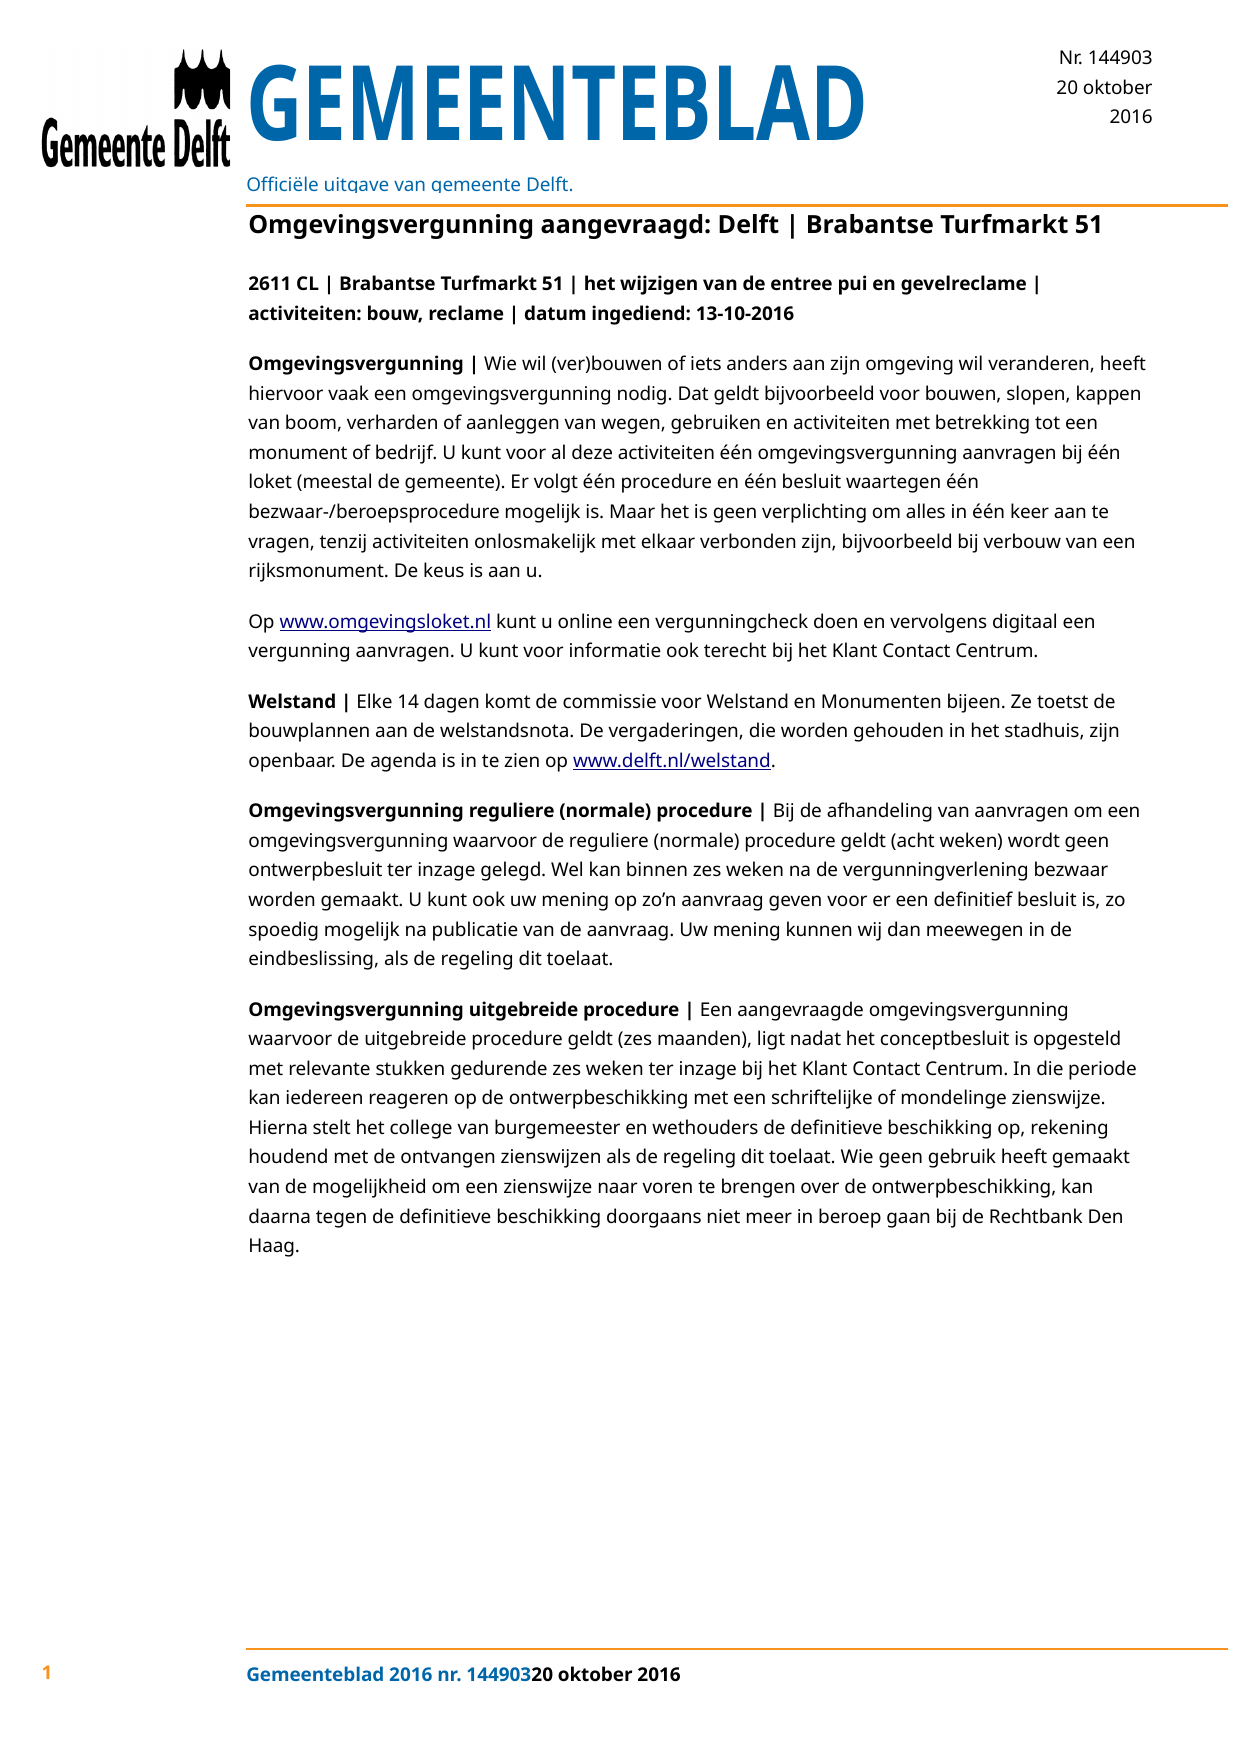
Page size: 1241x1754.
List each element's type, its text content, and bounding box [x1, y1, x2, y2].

picture [41, 47, 231, 172]
text Omgevingsvergunning reguliere (normale) procedure | Bij de afhandeling van aanvragen om een omgevingsvergunning waarvoor de reguliere (normale) procedure geldt (acht weken) wordt geen ontwerpbesluit ter inzage gelegd. Wel kan binnen zes weken na de vergunningverlening bezwaar worden gemaakt. U kunt ook uw mening op zo’n aanvraag geven voor er een definitief besluit is, zo spoedig mogelijk na publicatie van de aanvraag. Uw mening kunnen wij dan meewegen in de eindbeslissing, als de regeling dit toelaat. [248, 797, 1152, 971]
text Omgevingsvergunning uitgebreide procedure | Een aangevraagde omgevingsvergunning waarvoor de uitgebreide procedure geldt (zes maanden), ligt nadat het conceptbesluit is opgesteld met relevante stukken gedurende zes weken ter inzage bij het Klant Contact Centrum. In die periode kan iedereen reageren op de ontwerpbeschikking met een schriftelijke of mondelinge zienswijze. Hierna stelt het college van burgemeester en wethouders de definitieve beschikking op, rekening houdend met de ontvangen zienswijzen als de regeling dit toelaat. Wie geen gebruik heeft gemaakt van de mogelijkheid om een zienswijze naar voren te brengen over de ontwerpbeschikking, kan daarna tegen de definitieve beschikking doorgaans niet meer in beroep gaan bij de Rechtbank Den Haag. [248, 996, 1152, 1258]
text Omgevingsvergunning aangevraagd: Delft | Brabantse Turfmarkt 51 [248, 207, 1152, 241]
text Omgevingsvergunning | Wie wil (ver)bouwen of iets anders aan zijn omgeving wil veranderen, heeft hiervoor vaak een omgevingsvergunning nodig. Dat geldt bijvoorbeeld voor bouwen, slopen, kappen van boom, verharden of aanleggen van wegen, gebruiken en activiteiten met betrekking tot een monument of bedrijf. U kunt voor al deze activiteiten één omgevingsvergunning aanvragen bij één loket (meestal de gemeente). Er volgt één procedure en één besluit waartegen één bezwaar-/beroepsprocedure mogelijk is. Maar het is geen verplichting om alles in één keer aan te vragen, tenzij activiteiten onlosmakelijk met elkaar verbonden zijn, bijvoorbeeld bij verbouw van een rijksmonument. De keus is aan u. [248, 350, 1152, 583]
text Welstand | Elke 14 dagen komt de commissie voor Welstand en Monumenten bijeen. Ze toetst de bouwplannen aan de welstandsnota. De vergaderingen, die worden gehouden in het stadhuis, zijn openbaar. De agenda is in te zien op www.delft.nl/welstand. [248, 688, 1152, 773]
text Op www.omgevingsloket.nl kunt u online een vergunningcheck doen en vervolgens digitaal een vergunning aanvragen. U kunt voor informatie ook terecht bij het Klant Contact Centrum. [248, 608, 1152, 663]
text 2611 CL | Brabantse Turfmarkt 51 | het wijzigen van de entree pui en gevelreclame | activiteiten: bouw, reclame | datum ingediend: 13-10-2016 [248, 270, 1152, 326]
